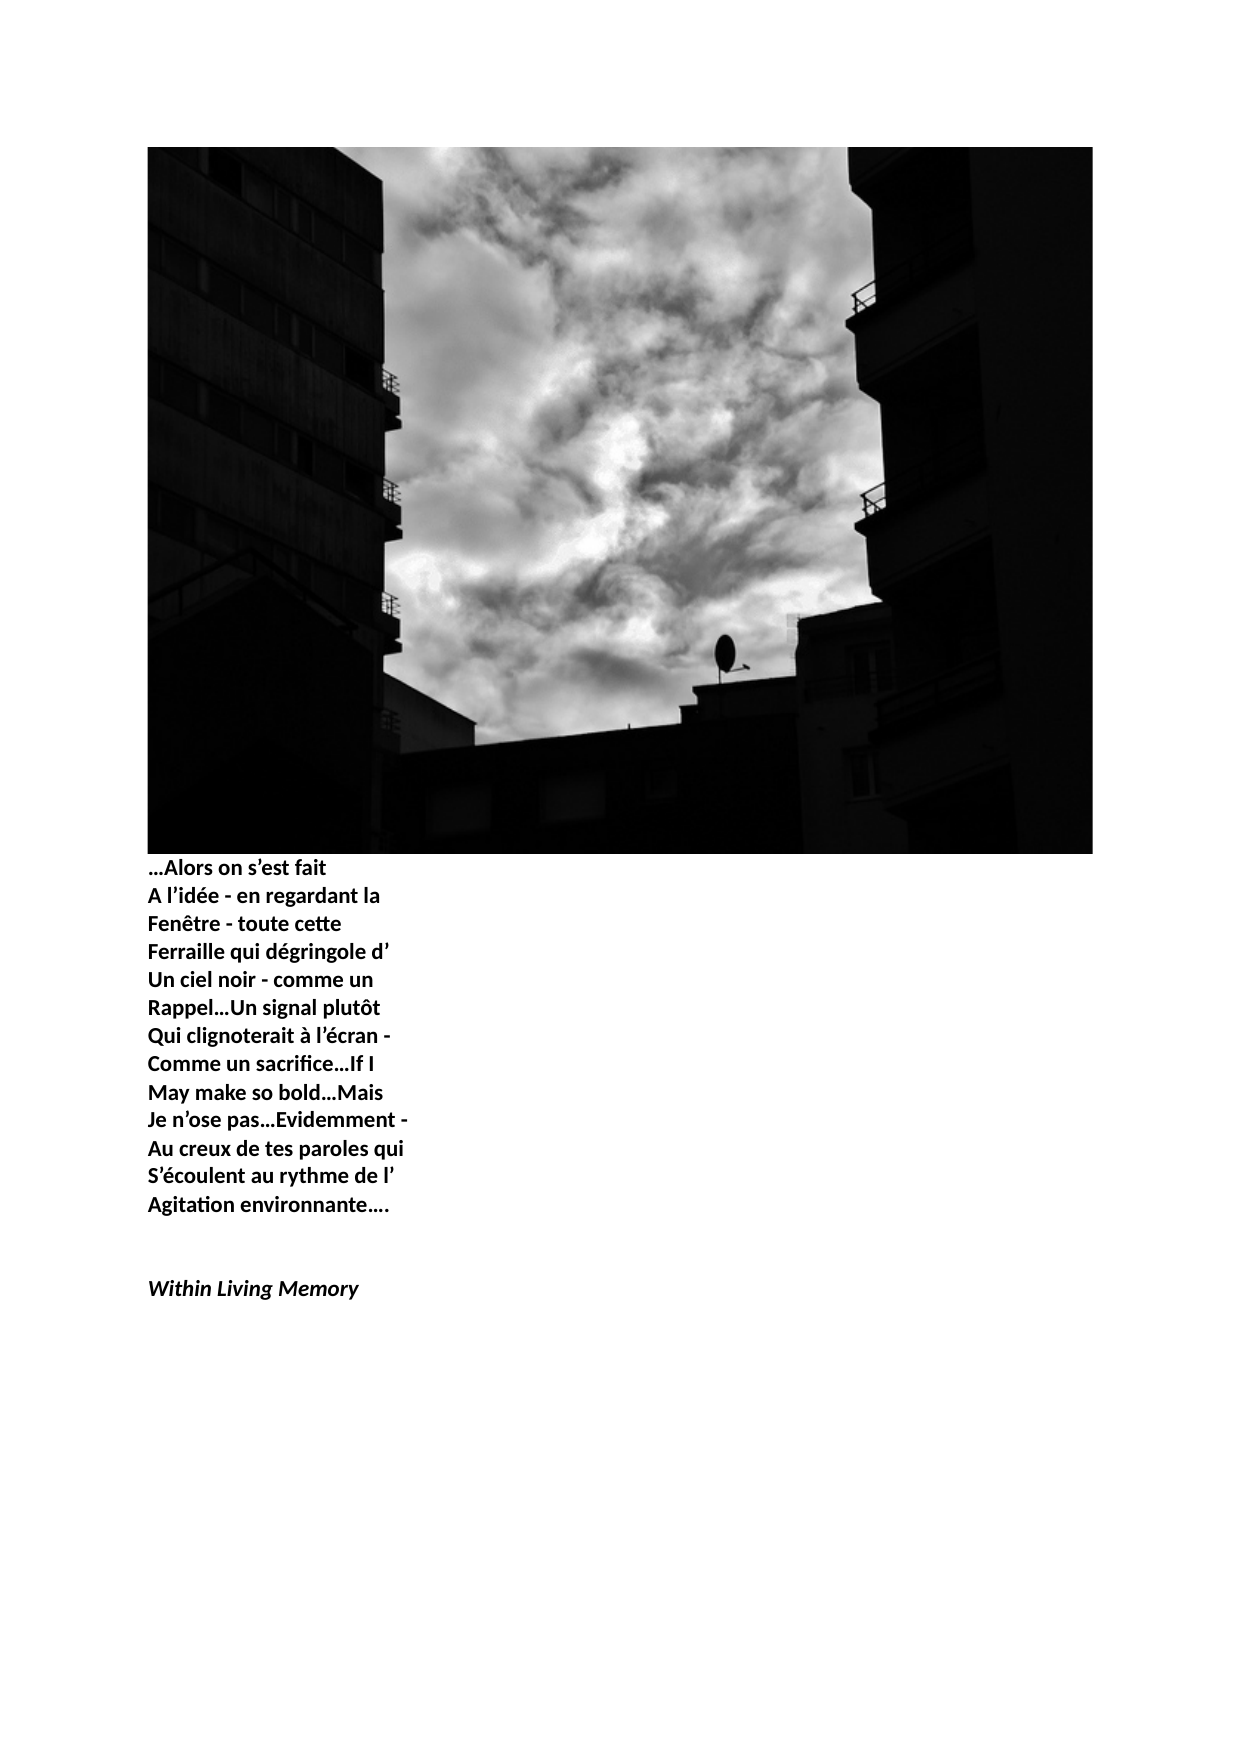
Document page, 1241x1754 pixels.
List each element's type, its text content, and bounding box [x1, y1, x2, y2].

text Rappel…Un signal plutôt [148, 993, 1093, 1022]
text Fenêtre - toute cette [148, 909, 1093, 937]
text Agitation environnante…. [148, 1190, 1093, 1218]
text Au creux de tes paroles qui [148, 1134, 1093, 1162]
text Ferraille qui dégringole d’ [148, 937, 1093, 966]
text S’écoulent au rythme de l’ [148, 1162, 1093, 1190]
text A l’idée - en regardant la [148, 881, 1093, 909]
text Un ciel noir - comme un [148, 966, 1093, 993]
text Within Living Memory [148, 1274, 1093, 1302]
text …Alors on s’est fait [148, 854, 1093, 881]
text Je n’ose pas…Evidemment - [148, 1106, 1093, 1134]
text May make so bold…Mais [148, 1078, 1093, 1106]
text Comme un sacrifice…If I [148, 1049, 1093, 1078]
text Qui clignoterait à l’écran - [148, 1022, 1093, 1049]
picture [147, 147, 1093, 854]
